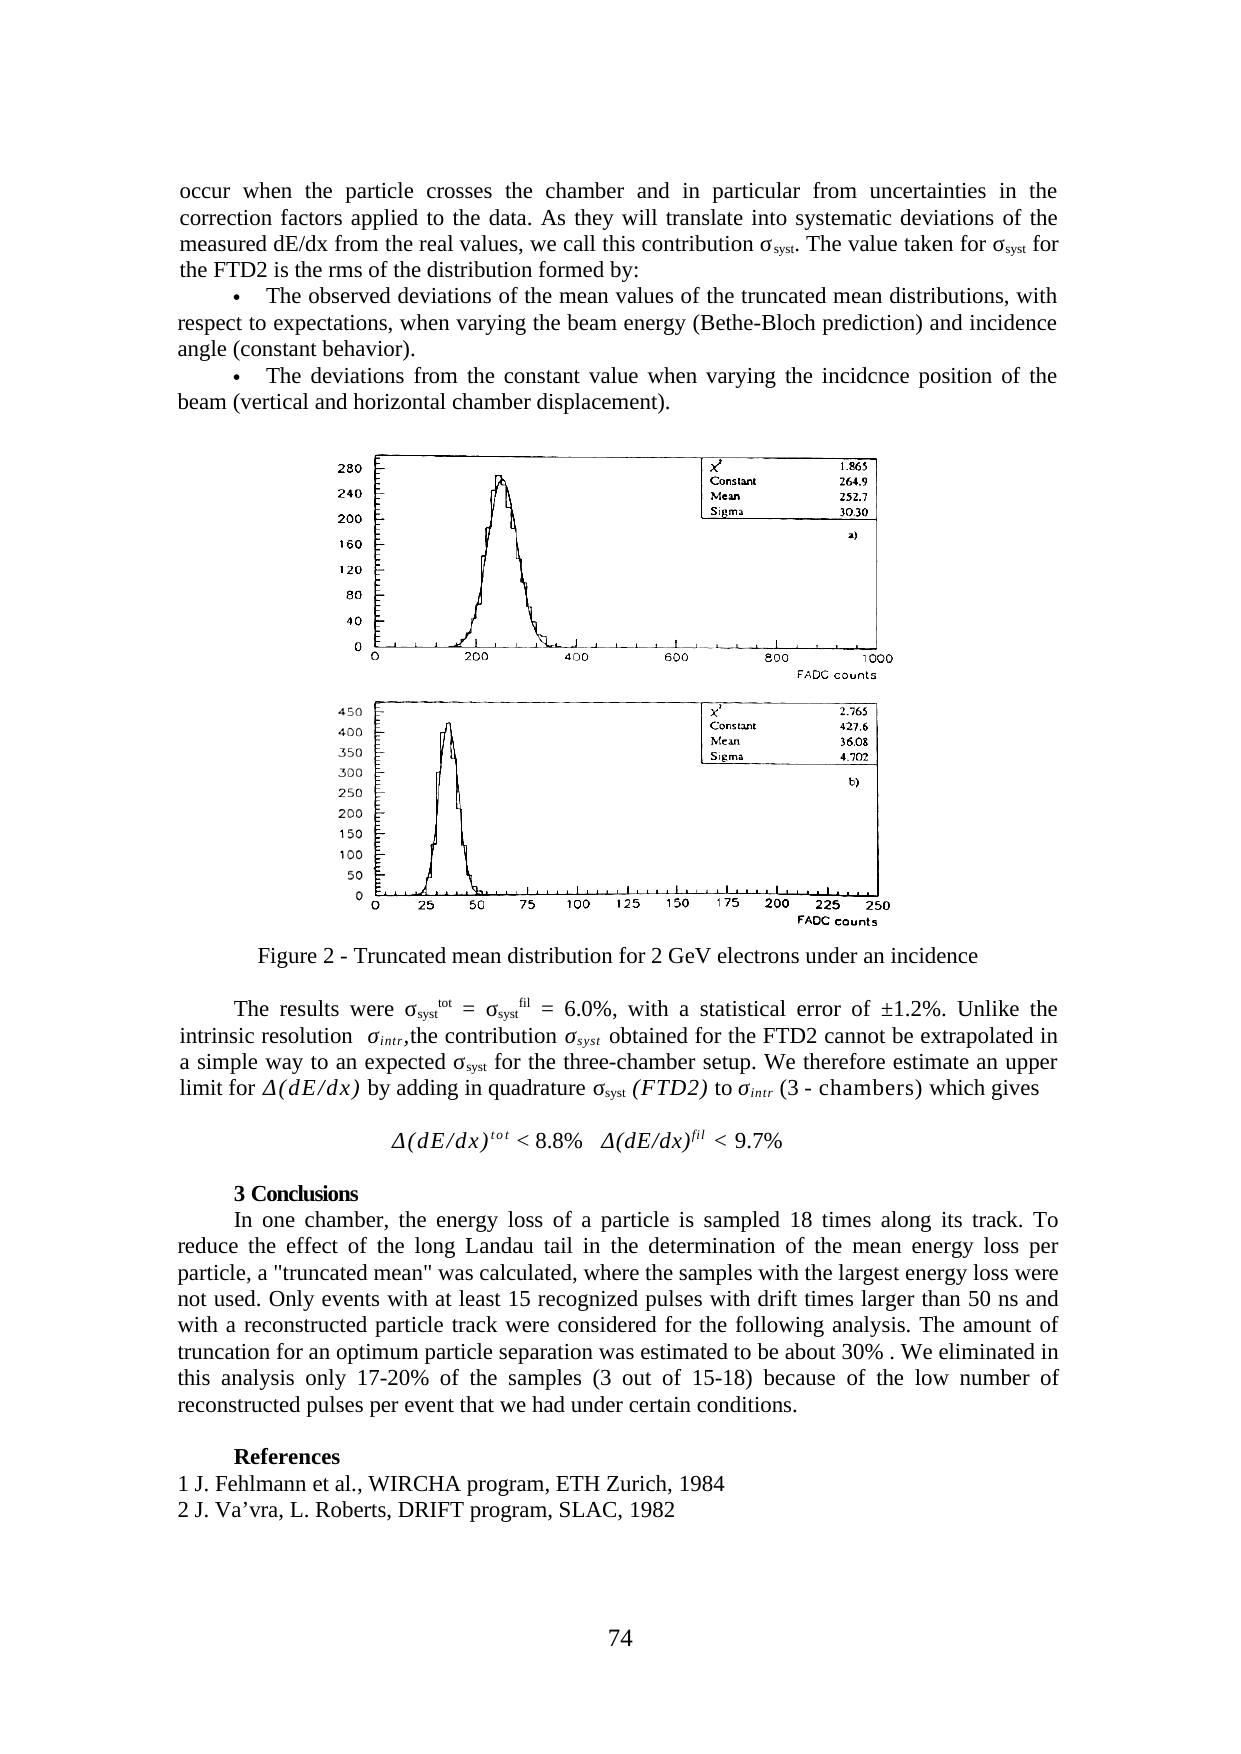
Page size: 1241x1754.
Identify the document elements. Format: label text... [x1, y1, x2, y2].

text Δ(dE/dx)tot < 8.8% Δ(dE/dx)fil < 9.7% [392, 1127, 1063, 1153]
text Figure 2 - Truncated mean distribution for 2 GeV electrons under an incidence [177, 943, 1059, 969]
list The observed deviations of the mean values of the truncated mean distributions, with respect to expectations, when varying the beam energy (Bethe-Bloch prediction) and incidence angle (constant behavior). [177, 283, 1059, 362]
text 2 J. Va’vra, L. Roberts, DRIFT program, SLAC, 1982 [177, 1496, 1063, 1522]
text References [177, 1443, 1063, 1470]
text 3 Conclusions [177, 1180, 1063, 1206]
text 1 J. Fehlmann et al., WIRCHA program, ETH Zurich, 1984 [177, 1470, 1063, 1496]
text In one chamber, the energy loss of a particle is sampled 18 times along its track. To reduce the effect of the long Landau tail in the determination of the mean energy loss per particle, a "truncated mean" was calculated, where the samples with the largest energy loss were not used. Only events with at least 15 recognized pulses with drift times larger than 50 ns and with a reconstructed particle track were considered for the following analysis. The amount of truncation for an optimum particle separation was estimated to be about 30% . We eliminated in this analysis only 17-20% of the samples (3 out of 15-18) because of the low number of reconstructed pulses per event that we had under certain conditions. [177, 1206, 1061, 1417]
text The results were σsysttot = σsystfil = 6.0%, with a statistical error of ±1.2%. Unlike the intrinsic resolution σintr,the contribution σsyst obtained for the FTD2 cannot be extrapolated in a simple way to an expected σsyst for the three-chamber setup. We therefore estimate an upper limit for Δ(dE/dx) by adding in quadrature σsyst (FTD2) to σintr (3 - chambers) which gives [179, 995, 1059, 1101]
picture [337, 449, 899, 934]
text occur when the particle crosses the chamber and in particular from uncertainties in the correction factors applied to the data. As they will translate into systematic deviations of the measured dE/dx from the real values, we call this contribution σsyst. The value taken for σsyst for the FTD2 is the rms of the distribution formed by: [179, 177, 1059, 283]
list The deviations from the constant value when varying the incidcnce position of the beam (vertical and horizontal chamber displacement). [177, 362, 1059, 414]
